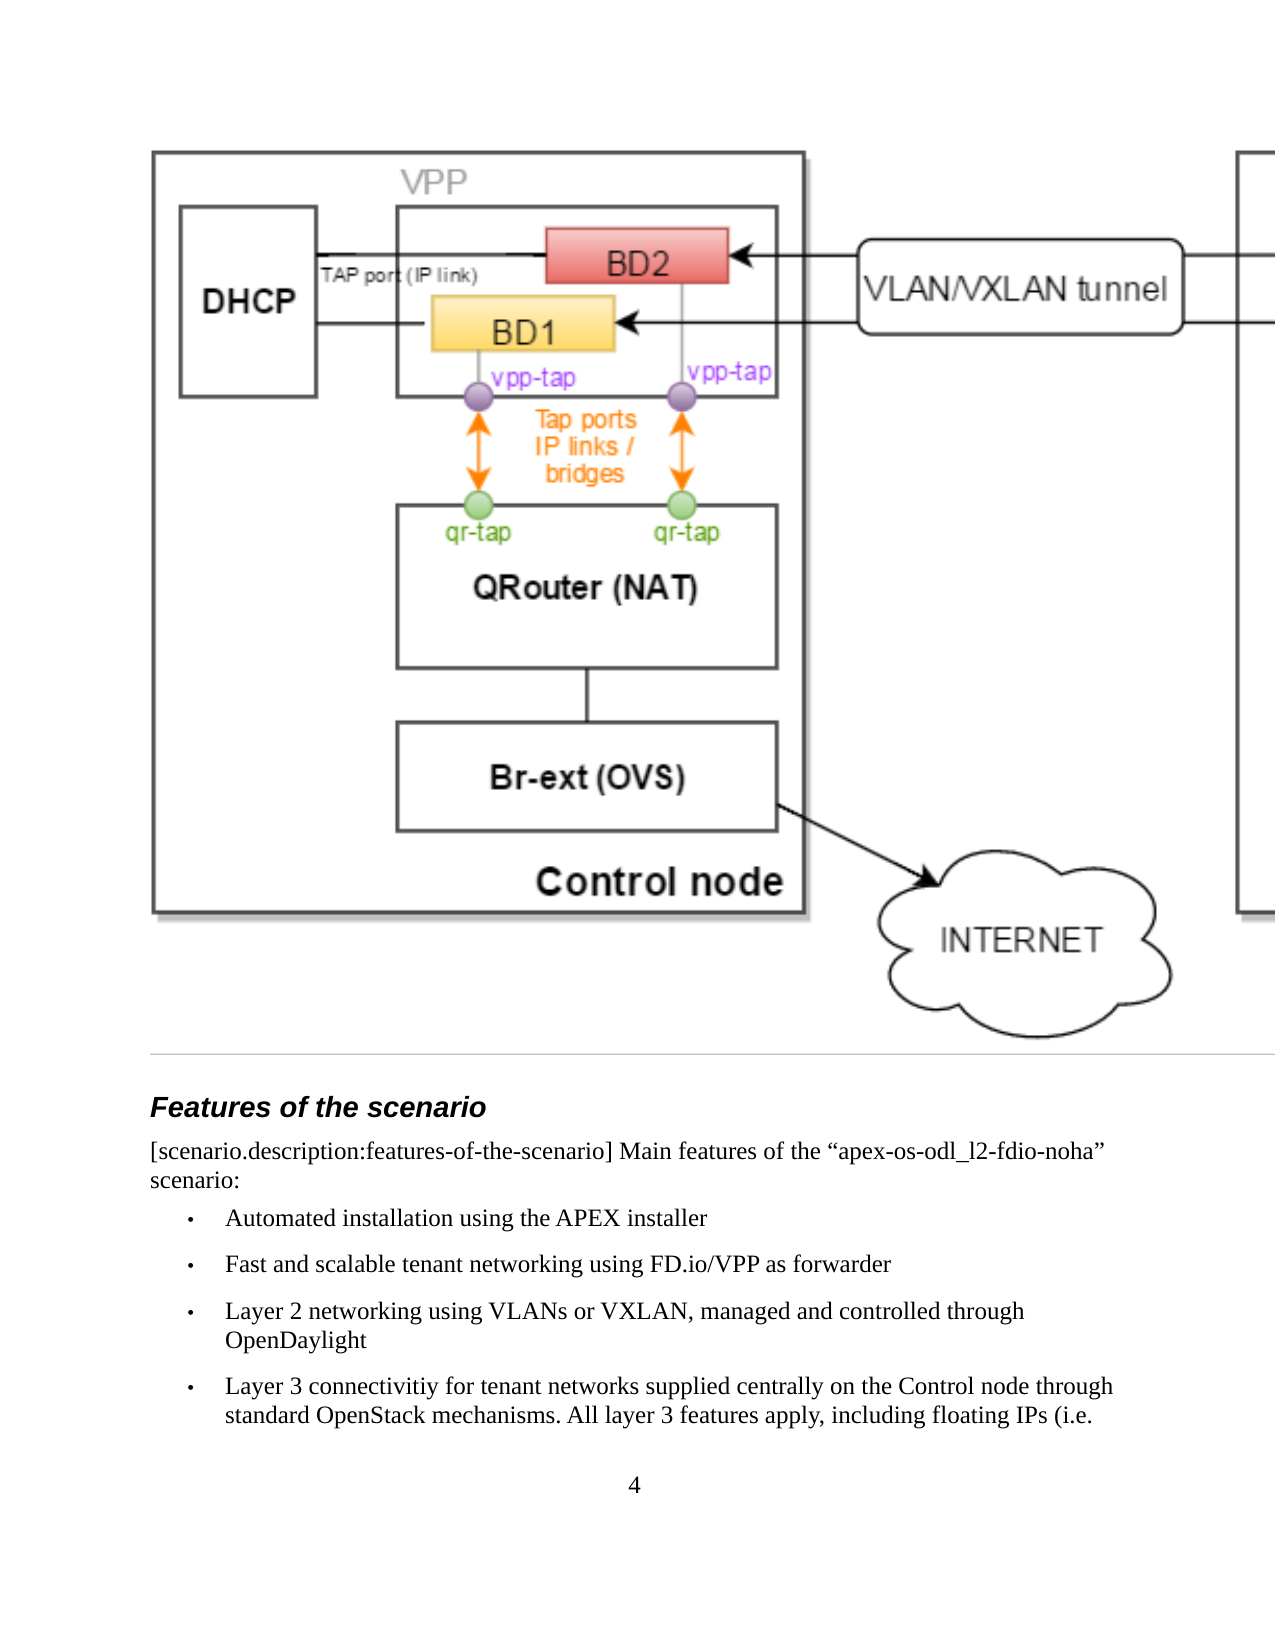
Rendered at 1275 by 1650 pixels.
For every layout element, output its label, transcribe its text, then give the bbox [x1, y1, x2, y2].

list Layer 3 connectivitiy for tenant networks supplied centrally on the Control node through standard OpenStack mechanisms. All layer 3 features apply, including floating IPs (i.e. [187, 1371, 1125, 1429]
list Automated installation using the APEX installer [187, 1203, 1125, 1231]
text [scenario.description:features-of-the-scenario] Main features of the “apex-os-odl_l2-fdio-noha” scenario: [150, 1136, 1125, 1194]
subtitle Features of the scenario [150, 1090, 1125, 1124]
list Fast and scalable tenant networking using FD.io/VPP as forwarder [187, 1249, 1125, 1278]
list Layer 2 networking using VLANs or VXLAN, managed and controlled through OpenDaylight [187, 1296, 1125, 1353]
